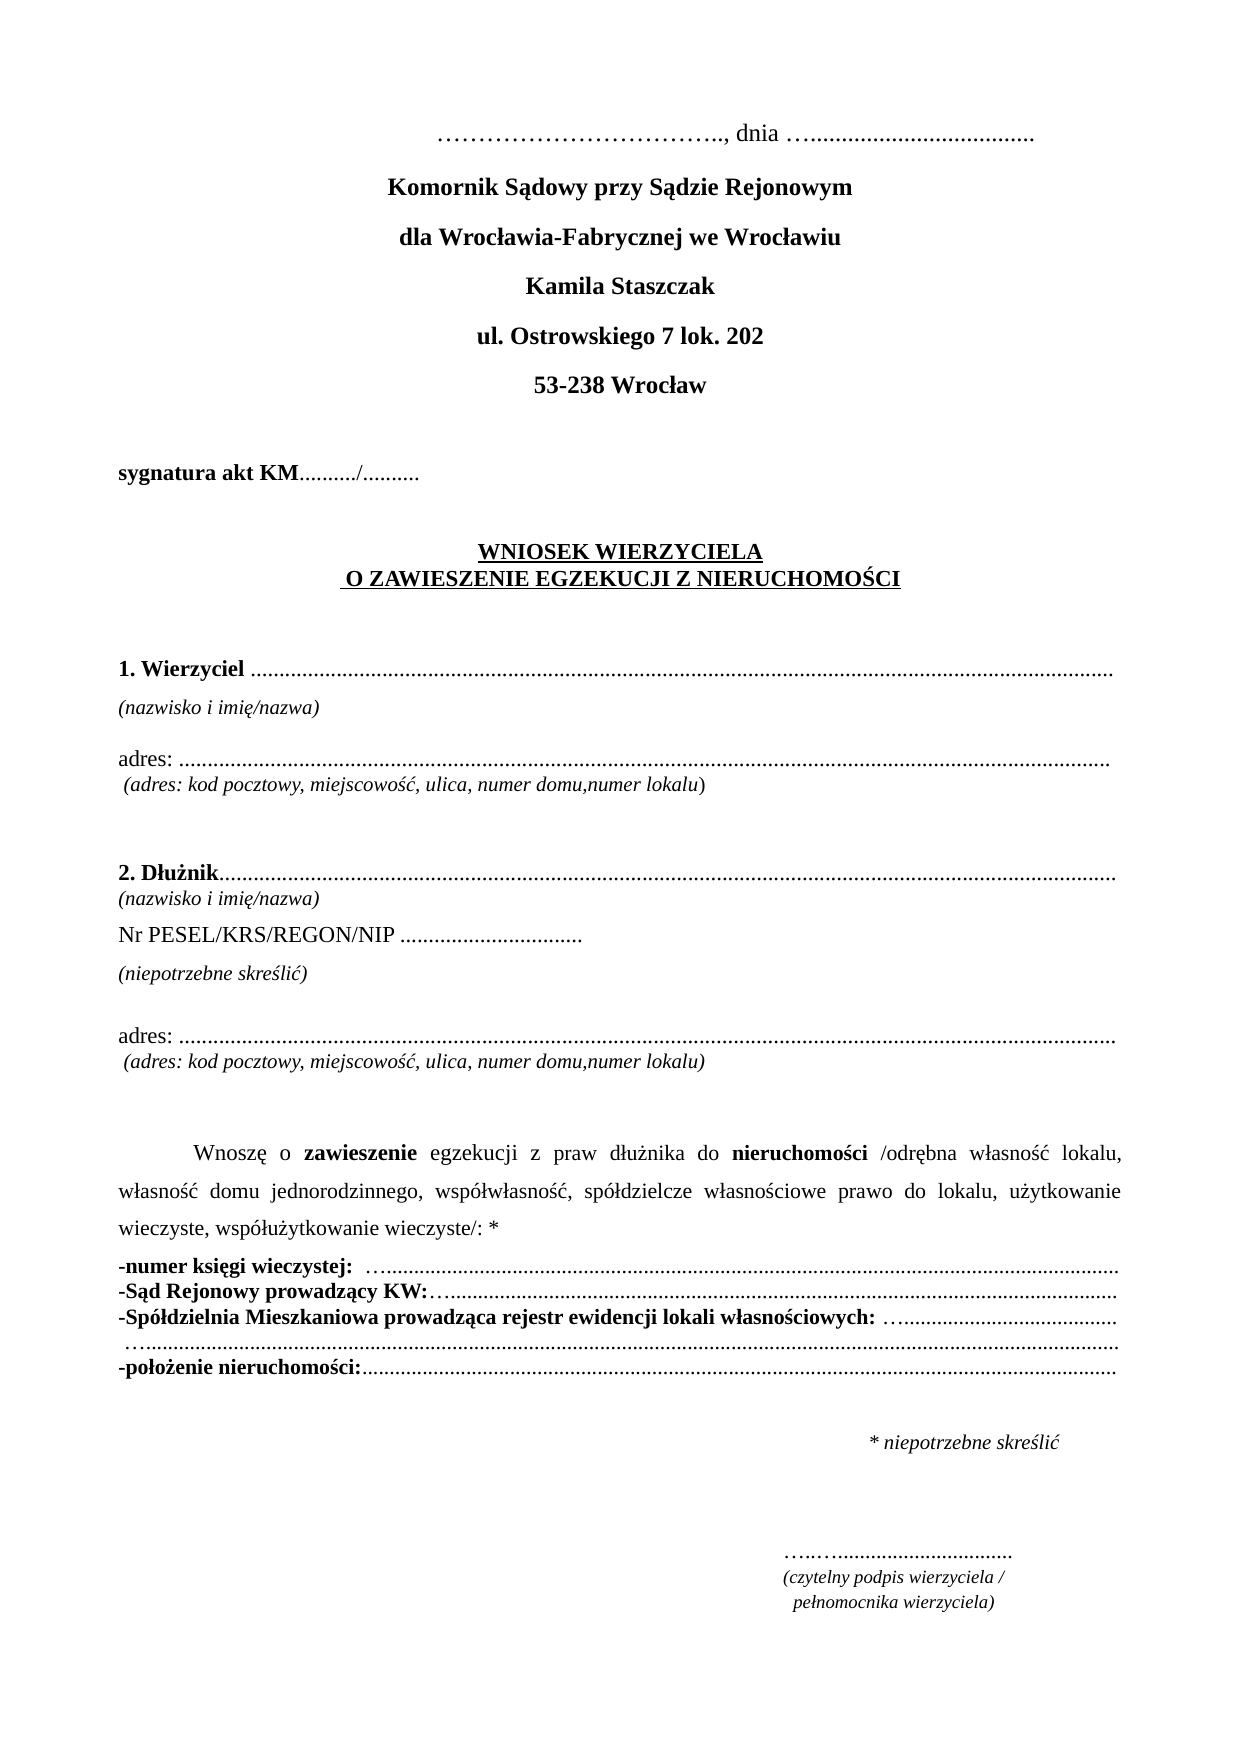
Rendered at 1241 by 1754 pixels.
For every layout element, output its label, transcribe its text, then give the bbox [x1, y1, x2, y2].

text (nazwisko i imię/nazwa) [118, 681, 1122, 719]
text 2. Dłużnik.............................................................................................................................................................(nazwisko i imię/nazwa) [118, 859, 1122, 910]
text ul. Ostrowskiego 7 lok. 202 [118, 321, 1122, 349]
text -numer księgi wieczystej: …...................................................................................................................................... [118, 1253, 1122, 1278]
text * niepotrzebne skreślić [118, 1430, 1122, 1454]
text …………………………….., dnia ….................................... [118, 118, 1122, 147]
text (niepotrzebne skreślić) [118, 947, 1122, 985]
text Nr PESEL/KRS/REGON/NIP ................................ [118, 910, 1122, 947]
text …..…................................ [118, 1538, 1122, 1563]
text -Spółdzielnia Mieszkaniowa prowadząca rejestr ewidencji lokali własnościowych: …....................................... [118, 1304, 1122, 1329]
text Kamila Staszczak [118, 271, 1122, 300]
text ….................................................................................................................................................................................. [118, 1329, 1122, 1354]
text 53-238 Wrocław [118, 370, 1122, 399]
text dla Wrocławia-Fabrycznej we Wrocławiu [118, 222, 1122, 250]
text 1. Wierzyciel ....................................................................................................................................................... [118, 644, 1122, 681]
text adres: ................................................................................................................................................................... [118, 745, 1122, 772]
text (adres: kod pocztowy, miejscowość, ulica, numer domu,numer lokalu) [118, 1049, 1122, 1073]
text -położenie nieruchomości:.......................................................................................................................................... [118, 1354, 1122, 1379]
text sygnatura akt KM........../.......... [118, 459, 1122, 486]
text O ZAWIESZENIE EGZEKUCJI Z NIERUCHOMOŚCI [118, 565, 1122, 591]
text Wnoszę o zawieszenie egzekucji z praw dłużnika do nieruchomości /odrębna własność lokalu, własność domu jednorodzinnego, współwłasność, spółdzielcze własnościowe prawo do lokalu, użytkowanie wieczyste, współużytkowanie wieczyste/: * [118, 1139, 1122, 1241]
text adres: .................................................................................................................................................................... [118, 1022, 1122, 1049]
text (adres: kod pocztowy, miejscowość, ulica, numer domu,numer lokalu) [118, 772, 1122, 796]
text Komornik Sądowy przy Sądzie Rejonowym [118, 172, 1122, 201]
text (czytelny podpis wierzyciela / [118, 1563, 1122, 1588]
text -Sąd Rejonowy prowadzący KW:….......................................................................................................................... [118, 1278, 1122, 1304]
text pełnomocnika wierzyciela) [118, 1588, 1122, 1613]
text WNIOSEK WIERZYCIELA [118, 538, 1122, 565]
